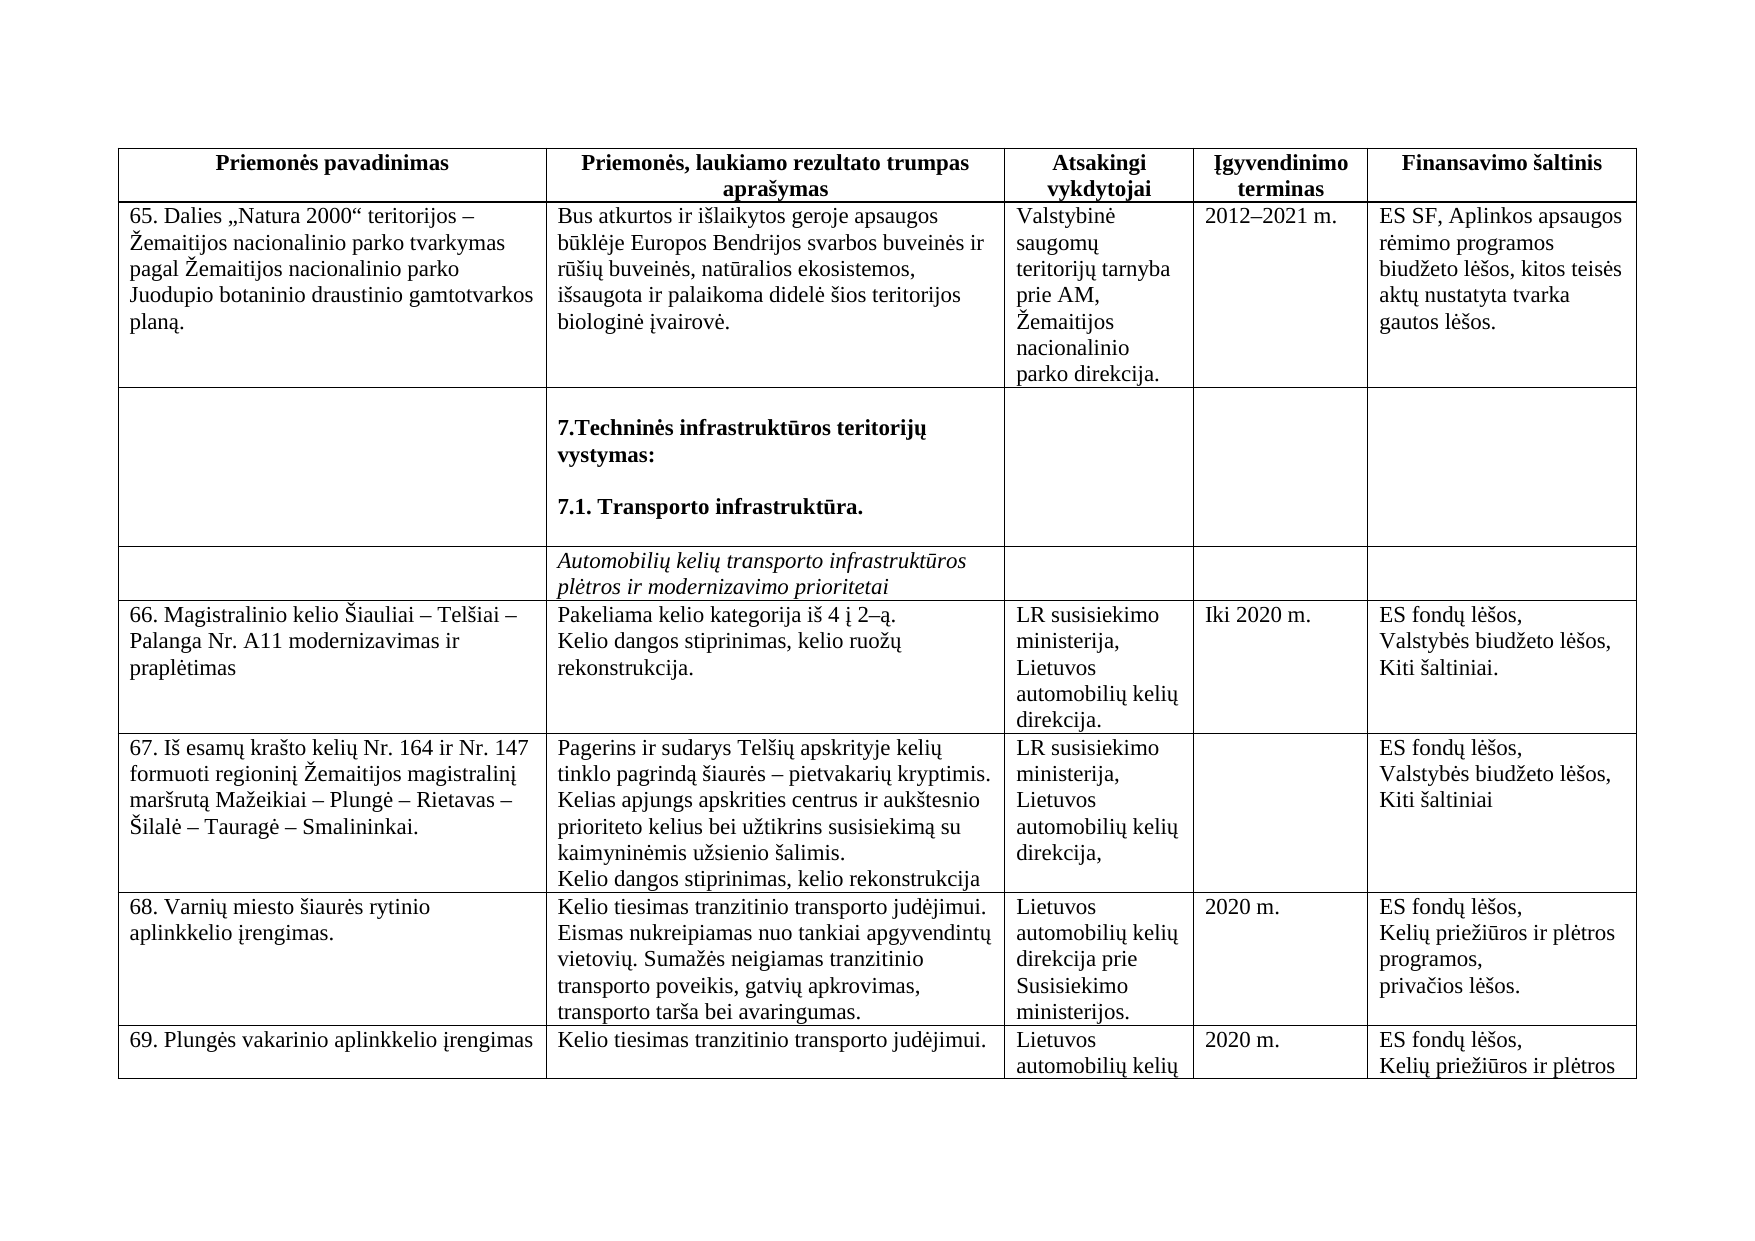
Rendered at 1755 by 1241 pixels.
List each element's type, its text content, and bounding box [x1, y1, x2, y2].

table_cell ES fondų lėšos, Kelių priežiūros ir plėtros [1368, 1026, 1636, 1078]
table_header Atsakingi vykdytojai [1005, 149, 1193, 201]
table_cell [1194, 734, 1367, 892]
table_header Priemonės pavadinimas [119, 149, 546, 201]
table_cell 2020 m. [1194, 1026, 1367, 1078]
table_cell [1194, 547, 1367, 600]
table_cell [119, 547, 546, 600]
table_cell [1368, 547, 1636, 600]
table_cell [1005, 388, 1193, 546]
table_cell LR susisiekimo ministerija, Lietuvos automobilių kelių direkcija. [1005, 601, 1193, 733]
table_cell Kelio tiesimas tranzitinio transporto judėjimui. Eismas nukreipiamas nuo tankiai apgyvendintų vietovių. Sumažės neigiamas tranzitinio transporto poveikis, gatvių apkrovimas, transporto tarša bei avaringumas. [547, 893, 1004, 1024]
table_cell 67. Iš esamų krašto kelių Nr. 164 ir Nr. 147 formuoti regioninį Žemaitijos magistralinį maršrutą Mažeikiai – Plungė – Rietavas – Šilalė – Tauragė – Smalininkai. [119, 734, 546, 892]
table_cell [1005, 547, 1193, 600]
table_header Priemonės, laukiamo rezultato trumpas aprašymas [547, 149, 1004, 201]
table_header Finansavimo šaltinis [1368, 149, 1636, 201]
table_cell Bus atkurtos ir išlaikytos geroje apsaugos būklėje Europos Bendrijos svarbos buveinės ir rūšių buveinės, natūralios ekosistemos, išsaugota ir palaikoma didelė šios teritorijos biologinė įvairovė. [547, 203, 1004, 387]
table_cell Pagerins ir sudarys Telšių apskrityje kelių tinklo pagrindą šiaurės – pietvakarių kryptimis. Kelias apjungs apskrities centrus ir aukštesnio prioriteto kelius bei užtikrins susisiekimą su kaimyninėmis užsienio šalimis. Kelio dangos stiprinimas, kelio rekonstrukcija [547, 734, 1004, 892]
table_cell ES fondų lėšos, Valstybės biudžeto lėšos, Kiti šaltiniai. [1368, 601, 1636, 733]
table_cell 65. Dalies „Natura 2000“ teritorijos – Žemaitijos nacionalinio parko tvarkymas pagal Žemaitijos nacionalinio parko Juodupio botaninio draustinio gamtotvarkos planą. [119, 203, 546, 387]
table_cell 2012–2021 m. [1194, 203, 1367, 387]
table_cell ES fondų lėšos, Kelių priežiūros ir plėtros programos, privačios lėšos. [1368, 893, 1636, 1024]
table_cell 69. Plungės vakarinio aplinkkelio įrengimas [119, 1026, 546, 1078]
table_cell Lietuvos automobilių kelių [1005, 1026, 1193, 1078]
table_cell [1368, 388, 1636, 546]
table_cell Lietuvos automobilių kelių direkcija prie Susisiekimo ministerijos. [1005, 893, 1193, 1024]
table_cell [119, 388, 546, 546]
table_cell Valstybinė saugomų teritorijų tarnyba prie AM, Žemaitijos nacionalinio parko direkcija. [1005, 203, 1193, 387]
table_cell Pakeliama kelio kategorija iš 4 į 2–ą. Kelio dangos stiprinimas, kelio ruožų rekonstrukcija. [547, 601, 1004, 733]
table_cell Kelio tiesimas tranzitinio transporto judėjimui. [547, 1026, 1004, 1078]
table_cell Automobilių kelių transporto infrastruktūros plėtros ir modernizavimo prioritetai [547, 547, 1004, 600]
table_cell LR susisiekimo ministerija, Lietuvos automobilių kelių direkcija, [1005, 734, 1193, 892]
table_cell 66. Magistralinio kelio Šiauliai – Telšiai – Palanga Nr. A11 modernizavimas ir praplėtimas [119, 601, 546, 733]
table_cell Iki 2020 m. [1194, 601, 1367, 733]
table_cell 2020 m. [1194, 893, 1367, 1024]
table_cell 68. Varnių miesto šiaurės rytinio aplinkkelio įrengimas. [119, 893, 546, 1024]
table_header Įgyvendinimo terminas [1194, 149, 1367, 201]
table_cell [1194, 388, 1367, 546]
table_cell ES SF, Aplinkos apsaugos rėmimo programos biudžeto lėšos, kitos teisės aktų nustatyta tvarka gautos lėšos. [1368, 203, 1636, 387]
table_cell 7.Techninės infrastruktūros teritorijų vystymas: 7.1. Transporto infrastruktūra. [547, 388, 1004, 546]
table_cell ES fondų lėšos, Valstybės biudžeto lėšos, Kiti šaltiniai [1368, 734, 1636, 892]
